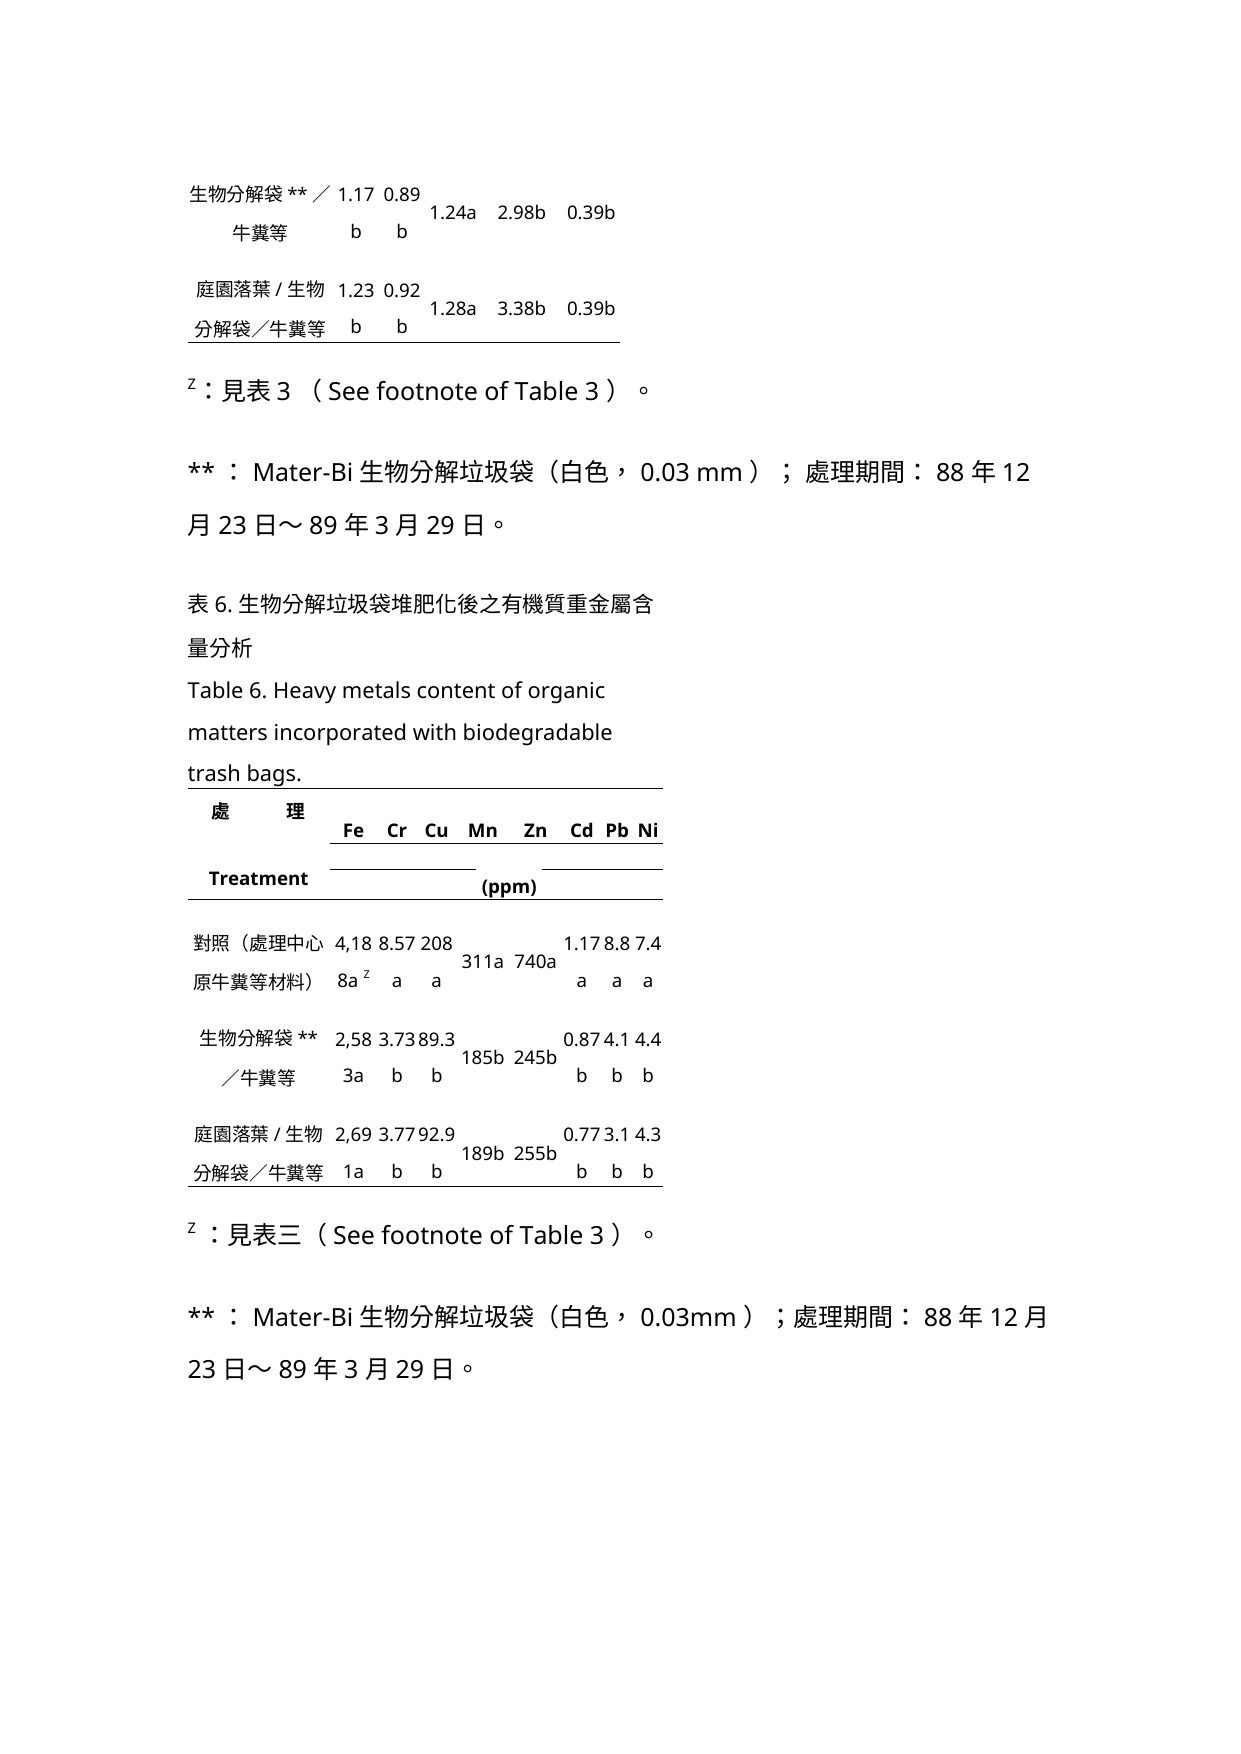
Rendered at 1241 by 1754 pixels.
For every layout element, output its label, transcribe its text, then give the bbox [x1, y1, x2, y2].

table_cell [456, 870, 476, 898]
table_cell 255b [509, 1090, 562, 1186]
table_cell Pb [601, 789, 632, 843]
table_cell 庭園落葉 / 生物分解袋／牛糞等 [188, 246, 333, 341]
text Z ：見表三（ See footnote of Table 3 ）。 [187, 1216, 1053, 1252]
table_cell [601, 844, 632, 869]
table_cell 4.1b [601, 995, 632, 1090]
table_cell 245b [509, 995, 562, 1090]
table_cell 對照（處理中心原牛糞等材料） [188, 900, 329, 995]
table_cell 0.87b [562, 995, 601, 1090]
table_cell [377, 870, 417, 898]
table_cell 1.24a [425, 150, 481, 246]
text ** ： Mater-Bi 生物分解垃圾袋（白色， 0.03mm ）；處理期間： 88 年 12 月 23 日～ 89 年 3 月 29 日。 [187, 1297, 1053, 1386]
table_cell [562, 870, 601, 898]
table_cell 2,691a [330, 1090, 377, 1186]
table_cell 生物分解袋 ** ／牛糞等 [188, 150, 333, 246]
table_cell 8.8a [601, 900, 632, 995]
table_cell 7.4a [633, 900, 663, 995]
table_cell 2,583a [330, 995, 377, 1090]
table_cell [542, 844, 562, 869]
table_cell 2.98b [481, 150, 562, 246]
table_cell Zn [509, 789, 562, 843]
table_cell [330, 870, 377, 898]
table_cell 3.73b [377, 995, 417, 1090]
table_cell 4.3b [633, 1090, 663, 1186]
table_header 表 6. 生物分解垃圾袋堆肥化後之有機質重金屬含量分析 Table 6. Heavy metals content of organic matters incorporated with biodegradable trash bags. [188, 587, 663, 788]
table_cell 0.92b [379, 246, 425, 341]
table_cell 3.38b [481, 246, 562, 341]
table_cell Cr [377, 789, 417, 843]
table_cell 0.89b [379, 150, 425, 246]
table_cell 208a [417, 900, 456, 995]
table_cell 311a [456, 900, 509, 995]
table_cell (ppm) [476, 844, 542, 898]
table_cell 處 理 Treatment [188, 789, 329, 898]
table_cell [601, 870, 632, 898]
table_cell 1.28a [425, 246, 481, 341]
table_cell 1.17a [562, 900, 601, 995]
table_cell 生物分解袋 ** ／牛糞等 [188, 995, 329, 1090]
table_cell 89.3b [417, 995, 456, 1090]
table_cell 4.4b [633, 995, 663, 1090]
table_cell 0.77b [562, 1090, 601, 1186]
text ** ： Mater-Bi 生物分解垃圾袋（白色， 0.03 mm ）； 處理期間： 88 年 12 月 23 日～ 89 年 3 月 29 日。 [187, 453, 1053, 542]
table_cell 8.57a [377, 900, 417, 995]
table_cell 4,188a Z [330, 900, 377, 995]
table_cell 1.17b [333, 150, 379, 246]
table_cell [456, 844, 476, 869]
table_cell Ni [633, 789, 663, 843]
table_cell 740a [509, 900, 562, 995]
text Z：見表 3 （ See footnote of Table 3 ）。 [187, 371, 1053, 407]
table_cell 3.77b [377, 1090, 417, 1186]
table_cell [562, 844, 601, 869]
table_cell [417, 870, 456, 898]
table_cell [542, 870, 562, 898]
table_cell 189b [456, 1090, 509, 1186]
table_cell 185b [456, 995, 509, 1090]
table_cell Fe [330, 789, 377, 843]
table_cell [417, 844, 456, 869]
table_cell Cd [562, 789, 601, 843]
table_cell 庭園落葉 / 生物分解袋／牛糞等 [188, 1090, 329, 1186]
table_cell Cu [417, 789, 456, 843]
table_cell 1.23b [333, 246, 379, 341]
table_cell [633, 870, 663, 898]
table_cell 0.39b [562, 246, 620, 341]
table_cell 0.39b [562, 150, 620, 246]
table_cell 3.1b [601, 1090, 632, 1186]
table_cell 92.9b [417, 1090, 456, 1186]
table_cell [633, 844, 663, 869]
table_cell Mn [456, 789, 509, 843]
table_cell [330, 844, 377, 869]
table_cell [377, 844, 417, 869]
